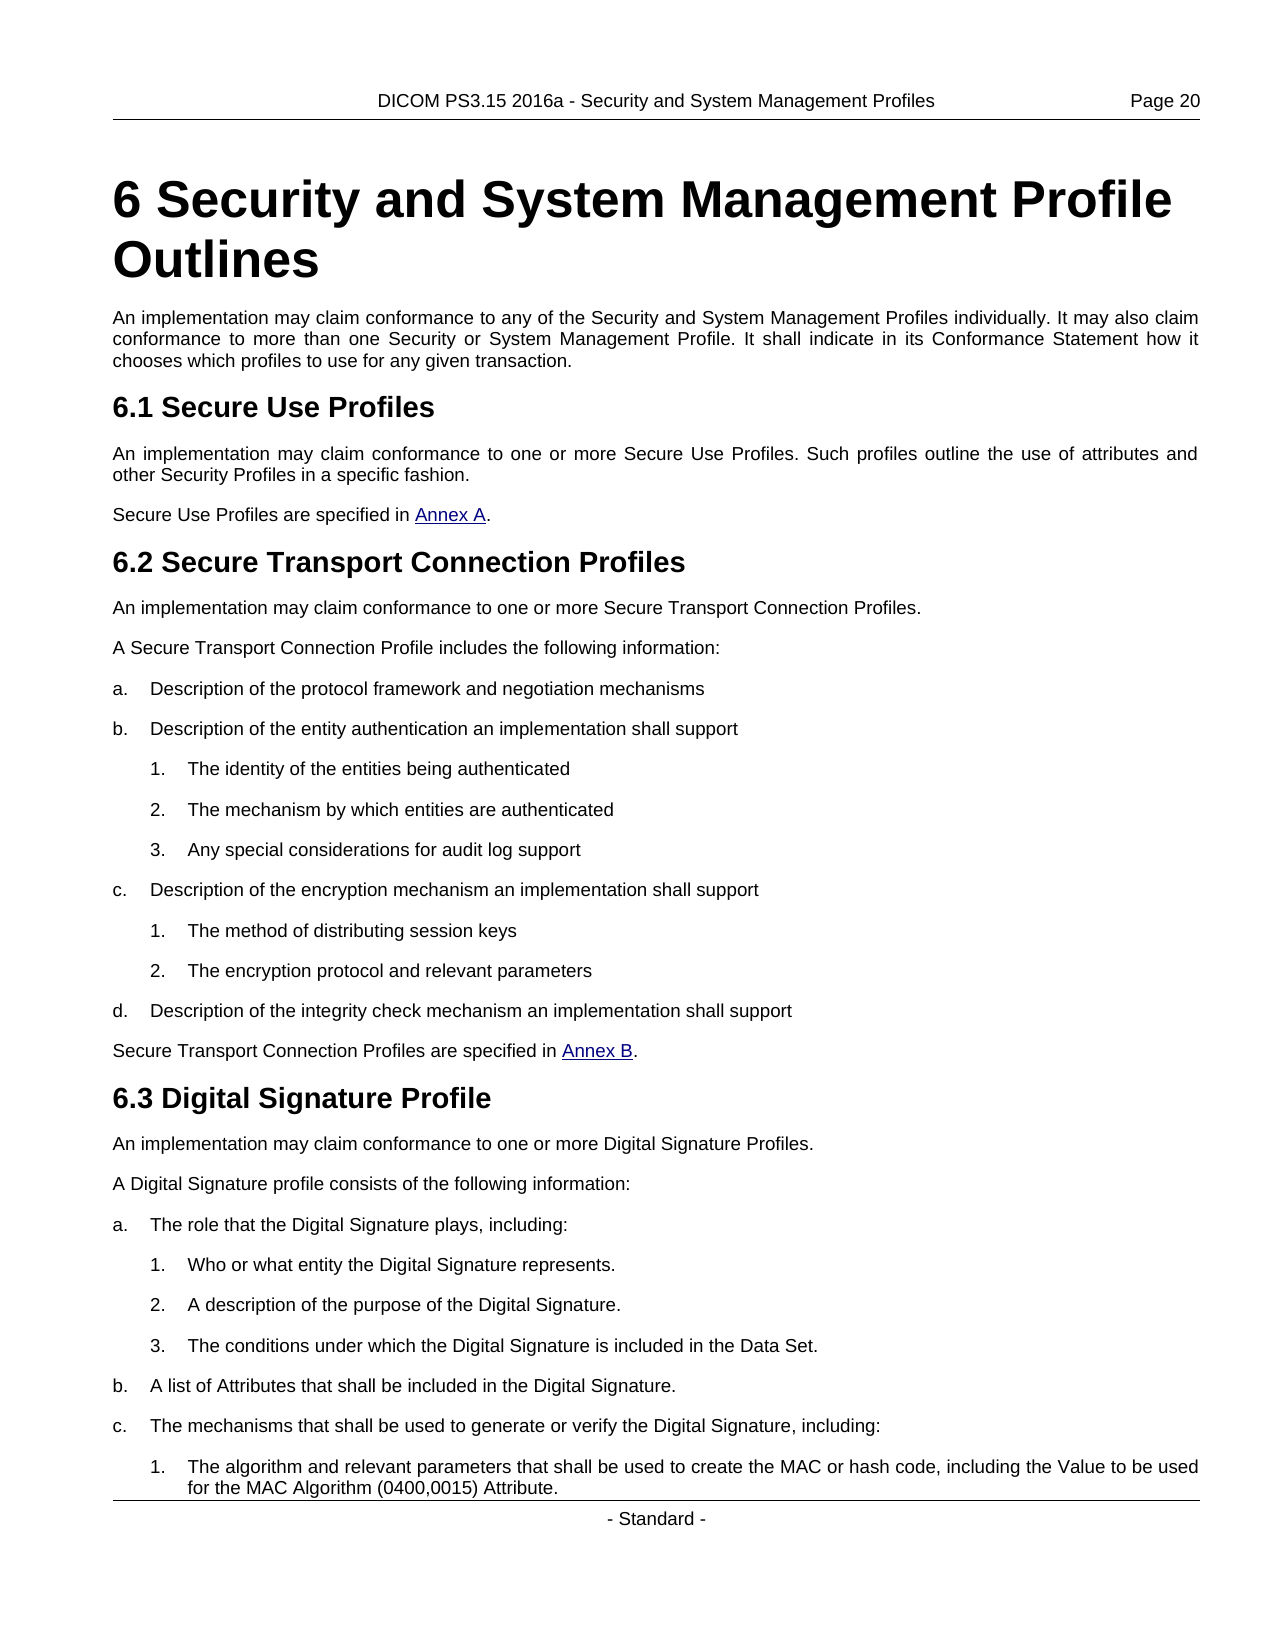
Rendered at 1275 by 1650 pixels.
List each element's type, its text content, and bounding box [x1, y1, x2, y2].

list A description of the purpose of the Digital Signature. [150, 1294, 1200, 1316]
list The method of distributing session keys [150, 919, 1200, 941]
list The mechanism by which entities are authenticated [150, 798, 1200, 820]
list The identity of the entities being authenticated [150, 758, 1200, 780]
list The mechanisms that shall be used to generate or verify the Digital Signature, including: [112, 1415, 1200, 1437]
text Secure Use Profiles are specified in Annex A. [112, 504, 1200, 526]
text An implementation may claim conformance to one or more Secure Use Profiles. Such profiles outline the use of attributes and other Security Profiles in a specific fashion. [112, 442, 1200, 486]
text An implementation may claim conformance to any of the Security and System Management Profiles individually. It may also claim conformance to more than one Security or System Management Profile. It shall indicate in its Conformance Statement how it chooses which profiles to use for any given transaction. [112, 307, 1200, 371]
list A list of Attributes that shall be included in the Digital Signature. [112, 1375, 1200, 1396]
list Who or what entity the Digital Signature represents. [150, 1254, 1200, 1275]
list The encryption protocol and relevant parameters [150, 960, 1200, 981]
list Any special considerations for audit log support [150, 839, 1200, 860]
list The algorithm and relevant parameters that shall be used to create the MAC or hash code, including the Value to be used for the MAC Algorithm (0400,0015) Attribute. [150, 1455, 1200, 1498]
text 6.3 Digital Signature Profile [112, 1081, 1200, 1114]
text An implementation may claim conformance to one or more Digital Signature Profiles. [112, 1133, 1200, 1154]
list Description of the protocol framework and negotiation mechanisms [112, 677, 1200, 699]
list Description of the entity authentication an implementation shall support [112, 718, 1200, 739]
list Description of the integrity check mechanism an implementation shall support [112, 1000, 1200, 1022]
text 6 Security and System Management Profile Outlines [112, 169, 1200, 288]
text Secure Transport Connection Profiles are specified in Annex B. [112, 1040, 1200, 1062]
list The conditions under which the Digital Signature is included in the Data Set. [150, 1334, 1200, 1356]
list The role that the Digital Signature plays, including: [112, 1213, 1200, 1235]
text A Digital Signature profile consists of the following information: [112, 1173, 1200, 1195]
list Description of the encryption mechanism an implementation shall support [112, 879, 1200, 901]
text A Secure Transport Connection Profile includes the following information: [112, 637, 1200, 659]
text 6.2 Secure Transport Connection Profiles [112, 544, 1200, 578]
text An implementation may claim conformance to one or more Secure Transport Connection Profiles. [112, 597, 1200, 618]
text 6.1 Secure Use Profiles [112, 390, 1200, 424]
